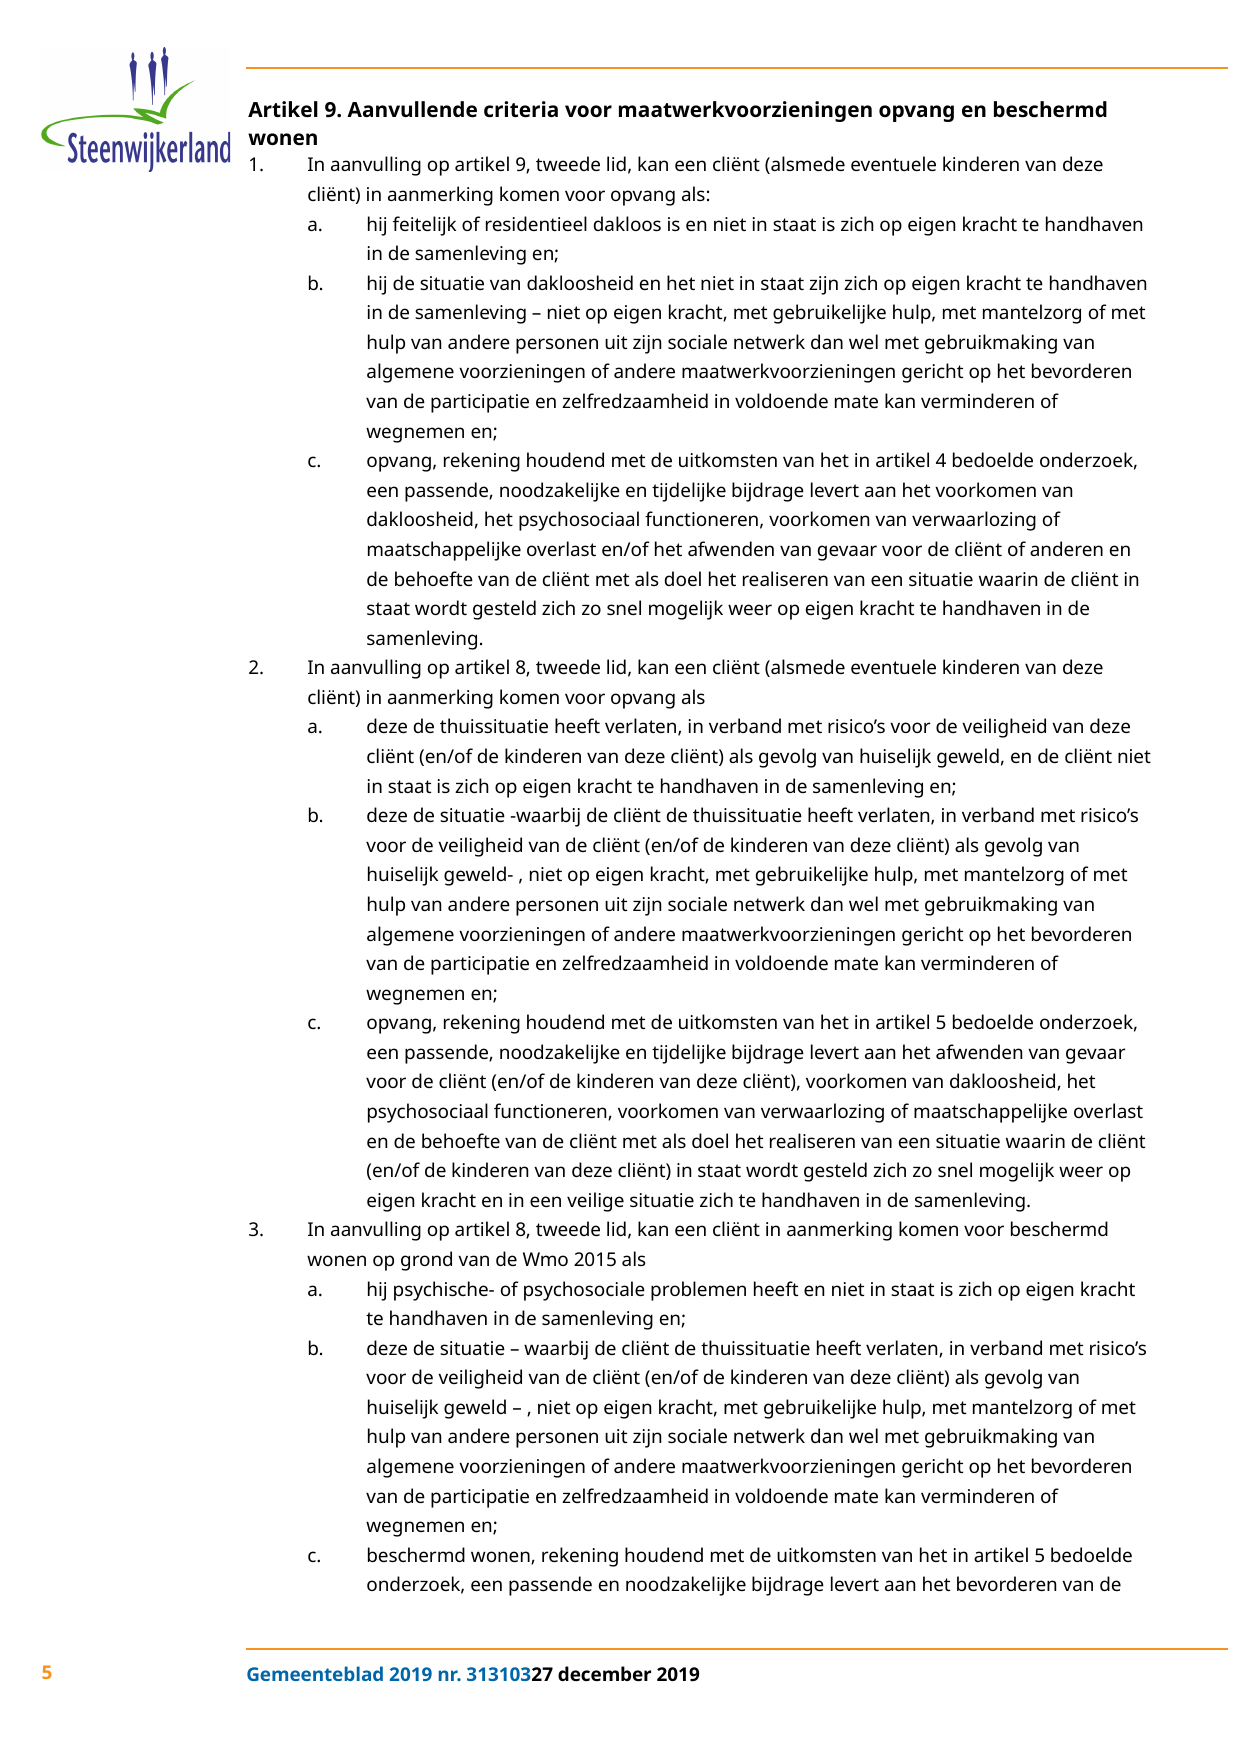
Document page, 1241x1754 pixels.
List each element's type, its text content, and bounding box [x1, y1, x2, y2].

list opvang, rekening houdend met de uitkomsten van het in artikel 4 bedoelde onderzoek, een passende, noodzakelijke en tijdelijke bijdrage levert aan het voorkomen van dakloosheid, het psychosociaal functioneren, voorkomen van verwaarlozing of maatschappelijke overlast en/of het afwenden van gevaar voor de cliënt of anderen en de behoefte van de cliënt met als doel het realiseren van een situatie waarin de cliënt in staat wordt gesteld zich zo snel mogelijk weer op eigen kracht te handhaven in de samenleving. [307, 447, 1152, 651]
list opvang, rekening houdend met de uitkomsten van het in artikel 5 bedoelde onderzoek, een passende, noodzakelijke en tijdelijke bijdrage levert aan het afwenden van gevaar voor de cliënt (en/of de kinderen van deze cliënt), voorkomen van dakloosheid, het psychosociaal functioneren, voorkomen van verwaarlozing of maatschappelijke overlast en de behoefte van de cliënt met als doel het realiseren van een situatie waarin de cliënt (en/of de kinderen van deze cliënt) in staat wordt gesteld zich zo snel mogelijk weer op eigen kracht en in een veilige situatie zich te handhaven in de samenleving. [307, 1009, 1152, 1213]
list In aanvulling op artikel 9, tweede lid, kan een cliënt (alsmede eventuele kinderen van deze cliënt) in aanmerking komen voor opvang als: [248, 152, 1152, 207]
picture [41, 47, 231, 172]
list hij psychische- of psychosociale problemen heeft en niet in staat is zich op eigen kracht te handhaven in de samenleving en; [307, 1276, 1152, 1331]
list deze de thuissituatie heeft verlaten, in verband met risico’s voor de veiligheid van deze cliënt (en/of de kinderen van deze cliënt) als gevolg van huiselijk geweld, en de cliënt niet in staat is zich op eigen kracht te handhaven in de samenleving en; [307, 714, 1152, 799]
list hij de situatie van dakloosheid en het niet in staat zijn zich op eigen kracht te handhaven in de samenleving – niet op eigen kracht, met gebruikelijke hulp, met mantelzorg of met hulp van andere personen uit zijn sociale netwerk dan wel met gebruikmaking van algemene voorzieningen of andere maatwerkvoorzieningen gericht op het bevorderen van de participatie en zelfredzaamheid in voldoende mate kan verminderen of wegnemen en; [307, 270, 1152, 444]
text Artikel 9. Aanvullende criteria voor maatwerkvoorzieningen opvang en beschermd wonen [248, 95, 1152, 152]
list hij feitelijk of residentieel dakloos is en niet in staat is zich op eigen kracht te handhaven in de samenleving en; [307, 211, 1152, 266]
list deze de situatie – waarbij de cliënt de thuissituatie heeft verlaten, in verband met risico’s voor de veiligheid van de cliënt (en/of de kinderen van deze cliënt) als gevolg van huiselijk geweld – , niet op eigen kracht, met gebruikelijke hulp, met mantelzorg of met hulp van andere personen uit zijn sociale netwerk dan wel met gebruikmaking van algemene voorzieningen of andere maatwerkvoorzieningen gericht op het bevorderen van de participatie en zelfredzaamheid in voldoende mate kan verminderen of wegnemen en; [307, 1335, 1152, 1538]
list beschermd wonen, rekening houdend met de uitkomsten van het in artikel 5 bedoelde onderzoek, een passende en noodzakelijke bijdrage levert aan het bevorderen van de [307, 1542, 1152, 1597]
list In aanvulling op artikel 8, tweede lid, kan een cliënt (alsmede eventuele kinderen van deze cliënt) in aanmerking komen voor opvang als [248, 654, 1152, 710]
list deze de situatie -waarbij de cliënt de thuissituatie heeft verlaten, in verband met risico’s voor de veiligheid van de cliënt (en/of de kinderen van deze cliënt) als gevolg van huiselijk geweld- , niet op eigen kracht, met gebruikelijke hulp, met mantelzorg of met hulp van andere personen uit zijn sociale netwerk dan wel met gebruikmaking van algemene voorzieningen of andere maatwerkvoorzieningen gericht op het bevorderen van de participatie en zelfredzaamheid in voldoende mate kan verminderen of wegnemen en; [307, 802, 1152, 1006]
list In aanvulling op artikel 8, tweede lid, kan een cliënt in aanmerking komen voor beschermd wonen op grond van de Wmo 2015 als [248, 1217, 1152, 1272]
